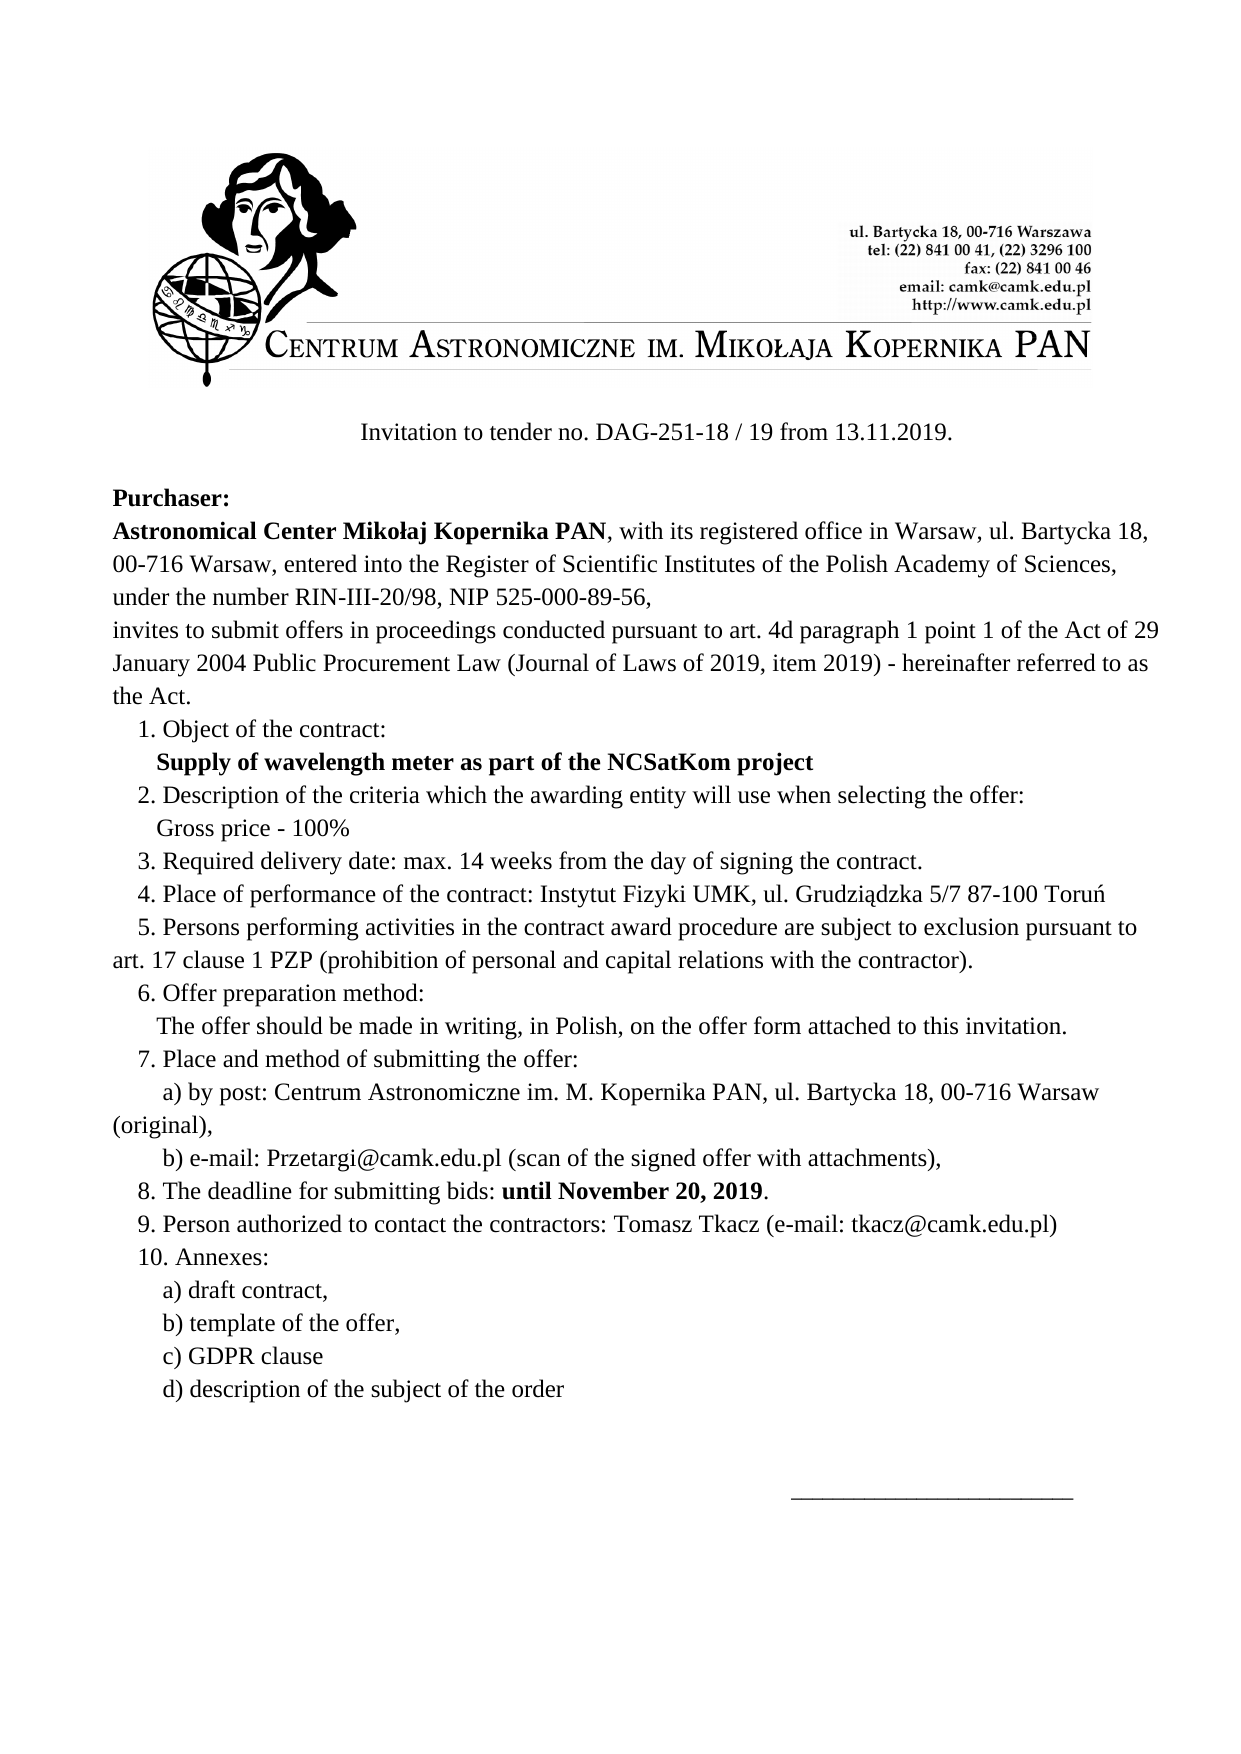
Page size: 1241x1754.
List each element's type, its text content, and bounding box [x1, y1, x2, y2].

table_header [773, 1407, 1091, 1479]
text 4. Place of performance of the contract: Instytut Fizyki UMK, ul. Grudziądzka 5/7 87-100 Toruń [112, 879, 1163, 908]
text 3. Required delivery date: max. 14 weeks from the day of signing the contract. [112, 846, 1163, 875]
text 9. Person authorized to contact the contractors: Tomasz Tkacz (e-mail: tkacz@camk.edu.pl) [112, 1209, 1163, 1238]
table_cell ___________________________ [773, 1479, 1091, 1513]
table_cell [455, 1513, 773, 1547]
text d) description of the subject of the order [112, 1374, 1163, 1403]
text 5. Persons performing activities in the contract award procedure are subject to exclusion pursuant to art. 17 clause 1 PZP (prohibition of personal and capital relations with the contractor). [112, 912, 1163, 974]
text 6. Offer preparation method: [112, 978, 1163, 1007]
text 1. Object of the contract: [112, 714, 1163, 743]
table_cell [773, 1513, 1091, 1547]
picture [147, 147, 1093, 388]
text Invitation to tender no. DAG-251-18 / 19 from 13.11.2019. [150, 417, 1163, 445]
text a) by post: Centrum Astronomiczne im. M. Kopernika PAN, ul. Bartycka 18, 00-716 Warsaw (original), [112, 1077, 1163, 1139]
table_header [136, 1407, 454, 1479]
text Purchaser: [112, 483, 1163, 511]
text a) draft contract, [112, 1275, 1163, 1304]
text Astronomical Center Mikołaj Kopernika PAN, with its registered office in Warsaw, ul. Bartycka 18, 00-716 Warsaw, entered into the Register of Scientific Institutes of the Polish Academy of Sciences, under the number RIN-III-20/98, NIP 525-000-89-56, [112, 516, 1163, 611]
table_cell [455, 1479, 773, 1513]
text 2. Description of the criteria which the awarding entity will use when selecting the offer: [112, 780, 1163, 809]
text Supply of wavelength meter as part of the NCSatKom project [112, 747, 1163, 776]
text The offer should be made in writing, in Polish, on the offer form attached to this invitation. [112, 1011, 1163, 1040]
table_cell [136, 1479, 454, 1513]
text Gross price - 100% [112, 813, 1163, 842]
text invites to submit offers in proceedings conducted pursuant to art. 4d paragraph 1 point 1 of the Act of 29 January 2004 Public Procurement Law (Journal of Laws of 2019, item 2019) - hereinafter referred to as the Act. [112, 615, 1163, 709]
table_cell [136, 1513, 454, 1547]
table_header [455, 1407, 773, 1479]
text b) e-mail: Przetargi@camk.edu.pl (scan of the signed offer with attachments), [112, 1143, 1163, 1172]
text 8. The deadline for submitting bids: until November 20, 2019. [112, 1176, 1163, 1205]
text 7. Place and method of submitting the offer: [112, 1044, 1163, 1073]
text c) GDPR clause [112, 1341, 1163, 1370]
text 10. Annexes: [112, 1242, 1163, 1271]
text b) template of the offer, [112, 1308, 1163, 1337]
